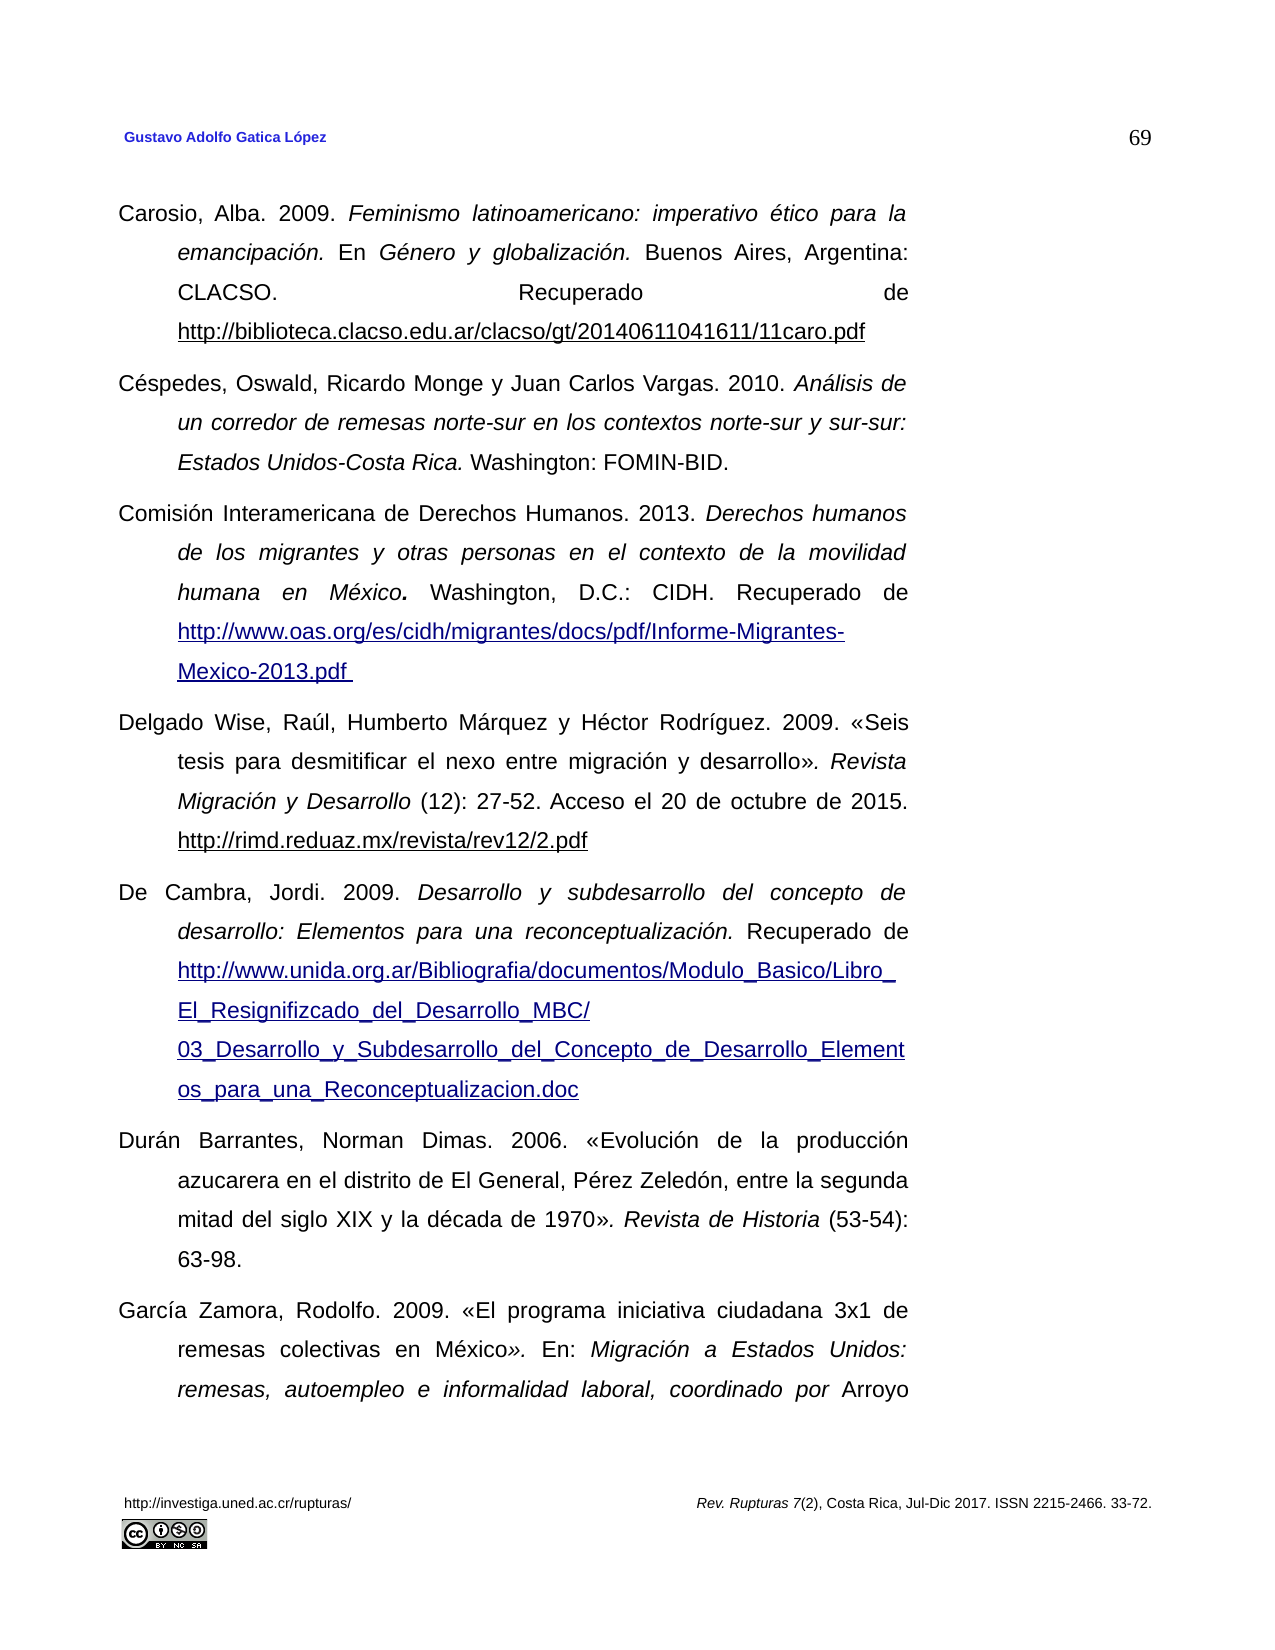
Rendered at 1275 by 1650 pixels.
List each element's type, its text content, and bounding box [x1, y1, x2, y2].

text Comisión Interamericana de Derechos Humanos. 2013. Derechos humanos de los migrantes y otras personas en el contexto de la movilidad humana en México. Washington, D.C.: CIDH. Recuperado de http://www.oas.org/es/cidh/migrantes/docs/pdf/Informe-Migrantes-Mexico-2013.pdf [118, 500, 909, 684]
text Delgado Wise, Raúl, Humberto Márquez y Héctor Rodríguez. 2009. «Seis tesis para desmitificar el nexo entre migración y desarrollo». Revista Migración y Desarrollo (12): 27-52. Acceso el 20 de octubre de 2015. http://rimd.reduaz.mx/revista/rev12/2.pdf [118, 709, 909, 854]
text Céspedes, Oswald, Ricardo Monge y Juan Carlos Vargas. 2010. Análisis de un corredor de remesas norte-sur en los contextos norte-sur y sur-sur: Estados Unidos-Costa Rica. Washington: FOMIN-BID. [118, 369, 909, 475]
picture [121, 1519, 208, 1549]
text Carosio, Alba. 2009. Feminismo latinoamericano: imperativo ético para la emancipación. En Género y globalización. Buenos Aires, Argentina: CLACSO. Recuperado de http://biblioteca.clacso.edu.ar/clacso/gt/20140611041611/11caro.pdf [118, 200, 909, 344]
text Durán Barrantes, Norman Dimas. 2006. «Evolución de la producción azucarera en el distrito de El General, Pérez Zeledón, entre la segunda mitad del siglo XIX y la década de 1970». Revista de Historia (53-54): 63-98. [118, 1127, 909, 1272]
text De Cambra, Jordi. 2009. Desarrollo y subdesarrollo del concepto de desarrollo: Elementos para una reconceptualización. Recuperado de http://www.unida.org.ar/Bibliografia/documentos/Modulo_Basico/Libro_El_Resignifizcado_del_Desarrollo_MBC/03_Desarrollo_y_Subdesarrollo_del_Concepto_de_Desarrollo_Elementos_para_una_Reconceptualizacion.doc [118, 878, 909, 1102]
text García Zamora, Rodolfo. 2009. «El programa iniciativa ciudadana 3x1 de remesas colectivas en México». En: Migración a Estados Unidos: remesas, autoempleo e informalidad laboral, coordinado por Arroyo [118, 1297, 909, 1402]
